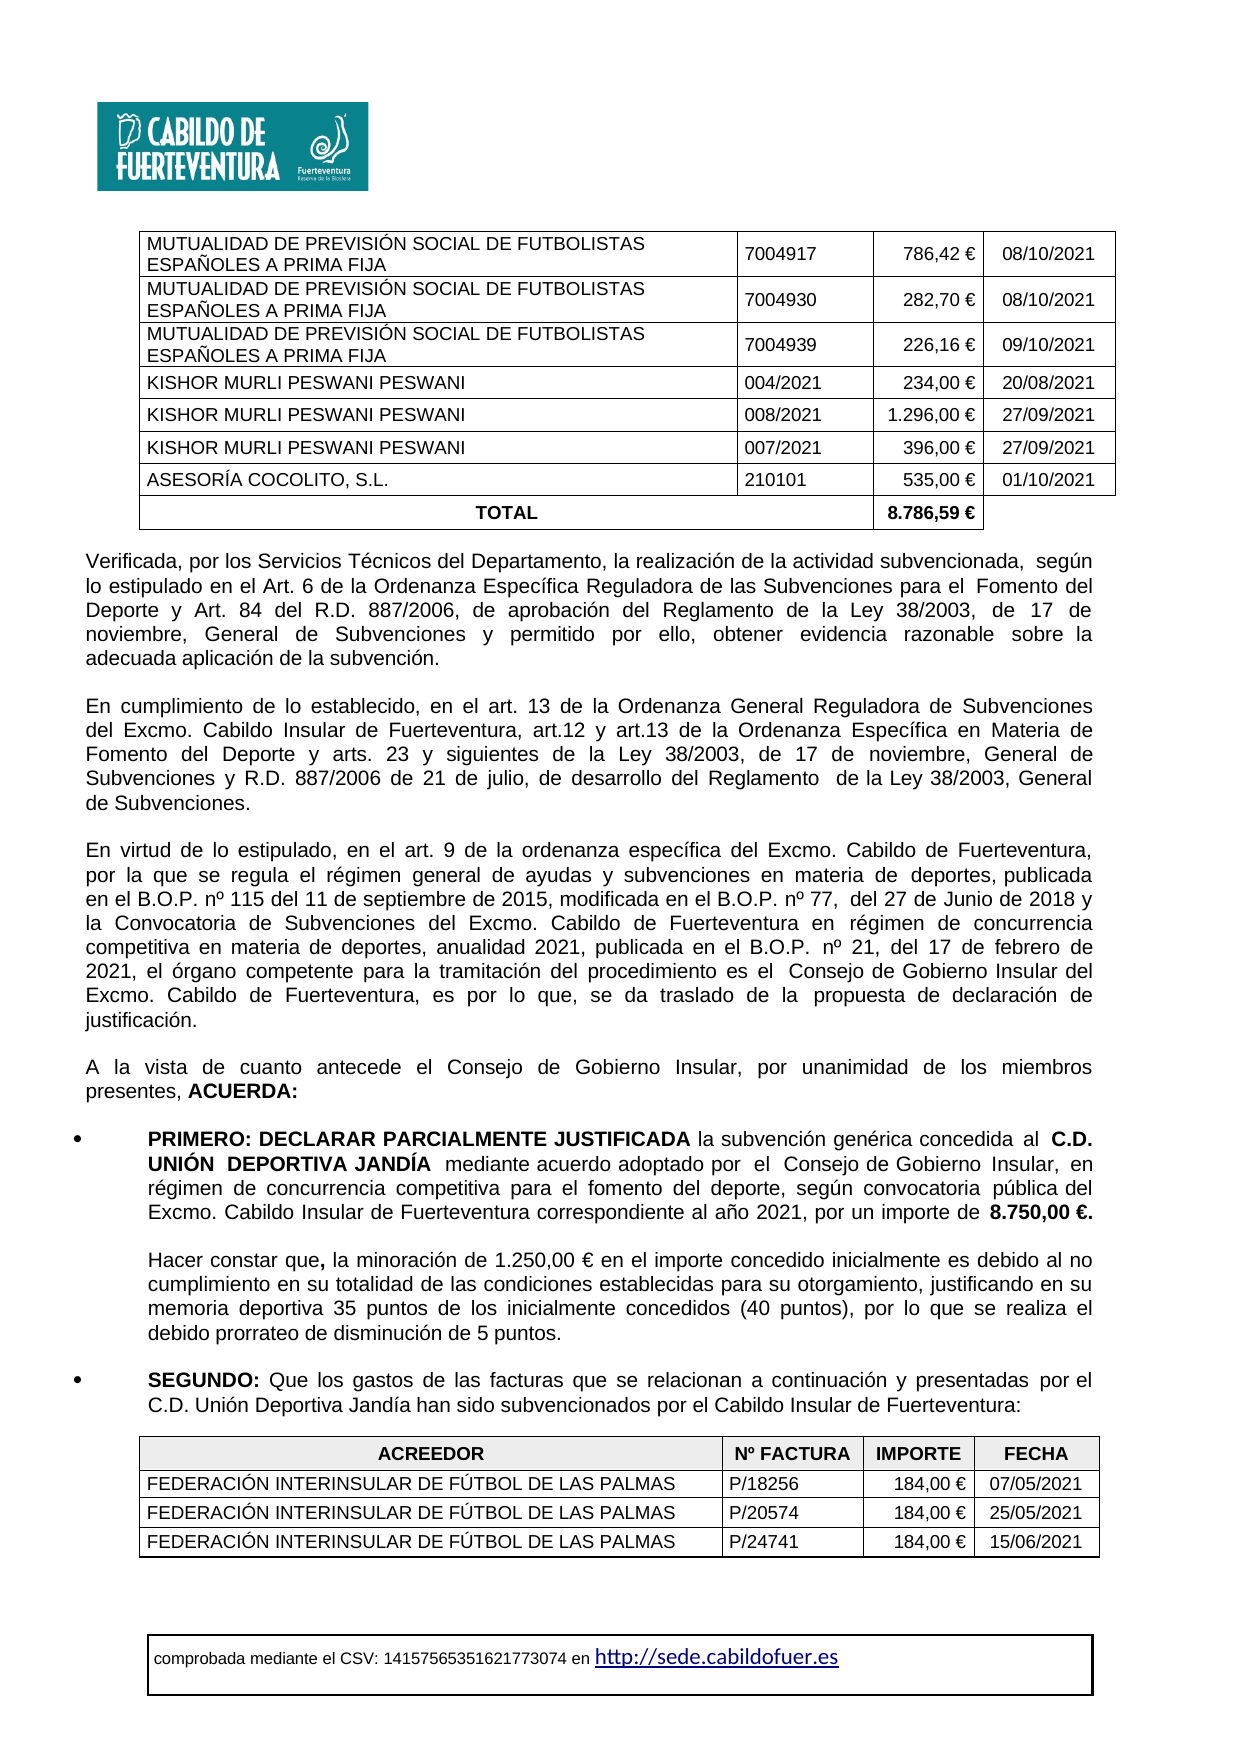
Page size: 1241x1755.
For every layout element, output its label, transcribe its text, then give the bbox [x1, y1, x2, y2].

table_cell 007/2021 [738, 432, 873, 463]
table_cell TOTAL [140, 496, 873, 529]
table_cell FEDERACIÓN INTERINSULAR DE FÚTBOL DE LAS PALMAS [140, 1471, 722, 1497]
table_cell P/18256 [723, 1471, 863, 1497]
table_cell 25/05/2021 [975, 1498, 1099, 1527]
table_cell 008/2021 [738, 399, 873, 431]
table_cell 7004930 [738, 277, 873, 322]
table_cell MUTUALIDAD DE PREVISIÓN SOCIAL DE FUTBOLISTAS ESPAÑOLES A PRIMA FIJA [140, 277, 737, 322]
table_cell FEDERACIÓN INTERINSULAR DE FÚTBOL DE LAS PALMAS [140, 1498, 722, 1527]
text En virtud de lo estipulado, en el art. 9 de la ordenanza específica del Excmo. Cabildo de Fuerteventura, por la que se regula el régimen general de ayudas y subvenciones en materia de deportes, publicada en el B.O.P. nº 115 del 11 de septiembre de 2015, modificada en el B.O.P. nº 77, del 27 de Junio de 2018 y la Convocatoria de Subvenciones del Excmo. Cabildo de Fuerteventura en régimen de concurrencia competitiva en materia de deportes, anualidad 2021, publicada en el B.O.P. nº 21, del 17 de febrero de 2021, el órgano competente para la tramitación del procedimiento es el Consejo de Gobierno Insular del Excmo. Cabildo de Fuerteventura, es por lo que, se da traslado de la propuesta de declaración de justificación. [85, 838, 1093, 1031]
table_cell 004/2021 [738, 367, 873, 398]
table_header MUTUALIDAD DE PREVISIÓN SOCIAL DE FUTBOLISTAS ESPAÑOLES A PRIMA FIJA [140, 232, 737, 276]
text Hacer constar que, la minoración de 1.250,00 € en el importe concedido inicialmente es debido al no cumplimiento en su totalidad de las condiciones establecidas para su otorgamiento, justificando en su memoria deportiva 35 puntos de los inicialmente concedidos (40 puntos), por lo que se realiza el debido prorrateo de disminución de 5 puntos. [148, 1248, 1093, 1344]
table_cell P/24741 [723, 1528, 863, 1556]
table_cell 210101 [738, 464, 873, 495]
table_cell ASESORÍA COCOLITO, S.L. [140, 464, 737, 495]
table_cell 01/10/2021 [984, 464, 1115, 495]
table_cell 396,00 € [874, 432, 983, 463]
table_cell KISHOR MURLI PESWANI PESWANI [140, 367, 737, 398]
table_cell P/20574 [723, 1498, 863, 1527]
text A la vista de cuanto antecede el Consejo de Gobierno Insular, por unanimidad de los miembros presentes, ACUERDA: [85, 1055, 1093, 1103]
table_cell 184,00 € [864, 1498, 974, 1527]
table_cell 234,00 € [874, 367, 983, 398]
table_cell MUTUALIDAD DE PREVISIÓN SOCIAL DE FUTBOLISTAS ESPAÑOLES A PRIMA FIJA [140, 323, 737, 366]
table_cell [984, 496, 1116, 529]
table_cell 07/05/2021 [975, 1471, 1099, 1497]
table_header Nº FACTURA [723, 1437, 863, 1469]
table_cell 09/10/2021 [984, 323, 1115, 366]
table_cell 27/09/2021 [984, 399, 1115, 431]
table_cell KISHOR MURLI PESWANI PESWANI [140, 432, 737, 463]
table_cell 15/06/2021 [975, 1528, 1099, 1556]
list SEGUNDO: Que los gastos de las facturas que se relacionan a continuación y presentadas por el C.D. Unión Deportiva Jandía han sido subvencionados por el Cabildo Insular de Fuerteventura: [85, 1368, 1093, 1416]
table_cell 535,00 € [874, 464, 983, 495]
table_cell 27/09/2021 [984, 432, 1115, 463]
table_cell 1.296,00 € [874, 399, 983, 431]
table_cell 184,00 € [864, 1528, 974, 1556]
text En cumplimiento de lo establecido, en el art. 13 de la Ordenanza General Reguladora de Subvenciones del Excmo. Cabildo Insular de Fuerteventura, art.12 y art.13 de la Ordenanza Específica en Materia de Fomento del Deporte y arts. 23 y siguientes de la Ley 38/2003, de 17 de noviembre, General de Subvenciones y R.D. 887/2006 de 21 de julio, de desarrollo del Reglamento de la Ley 38/2003, General de Subvenciones. [85, 694, 1093, 814]
text Verificada, por los Servicios Técnicos del Departamento, la realización de la actividad subvencionada, según lo estipulado en el Art. 6 de la Ordenanza Específica Reguladora de las Subvenciones para el Fomento del Deporte y Art. 84 del R.D. 887/2006, de aprobación del Reglamento de la Ley 38/2003, de 17 de noviembre, General de Subvenciones y permitido por ello, obtener evidencia razonable sobre la adecuada aplicación de la subvención. [85, 549, 1093, 670]
table_cell 184,00 € [864, 1471, 974, 1497]
table_cell 08/10/2021 [984, 277, 1115, 322]
list PRIMERO: DECLARAR PARCIALMENTE JUSTIFICADA la subvención genérica concedida al C.D. UNIÓN DEPORTIVA JANDÍA mediante acuerdo adoptado por el Consejo de Gobierno Insular, en régimen de concurrencia competitiva para el fomento del deporte, según convocatoria pública del Excmo. Cabildo Insular de Fuerteventura correspondiente al año 2021, por un importe de 8.750,00 €. [85, 1127, 1093, 1224]
table_header 7004917 [738, 232, 873, 276]
table_cell KISHOR MURLI PESWANI PESWANI [140, 399, 737, 431]
table_cell 7004939 [738, 323, 873, 366]
table_cell FEDERACIÓN INTERINSULAR DE FÚTBOL DE LAS PALMAS [140, 1528, 722, 1556]
table_cell 8.786,59 € [874, 496, 983, 529]
table_cell 20/08/2021 [984, 367, 1115, 398]
table_header ACREEDOR [140, 1437, 722, 1469]
table_header 08/10/2021 [984, 232, 1115, 276]
table_cell 282,70 € [874, 277, 983, 322]
table_header 786,42 € [874, 232, 983, 276]
table_header IMPORTE [864, 1437, 974, 1469]
table_header FECHA [975, 1437, 1099, 1469]
table_cell 226,16 € [874, 323, 983, 366]
